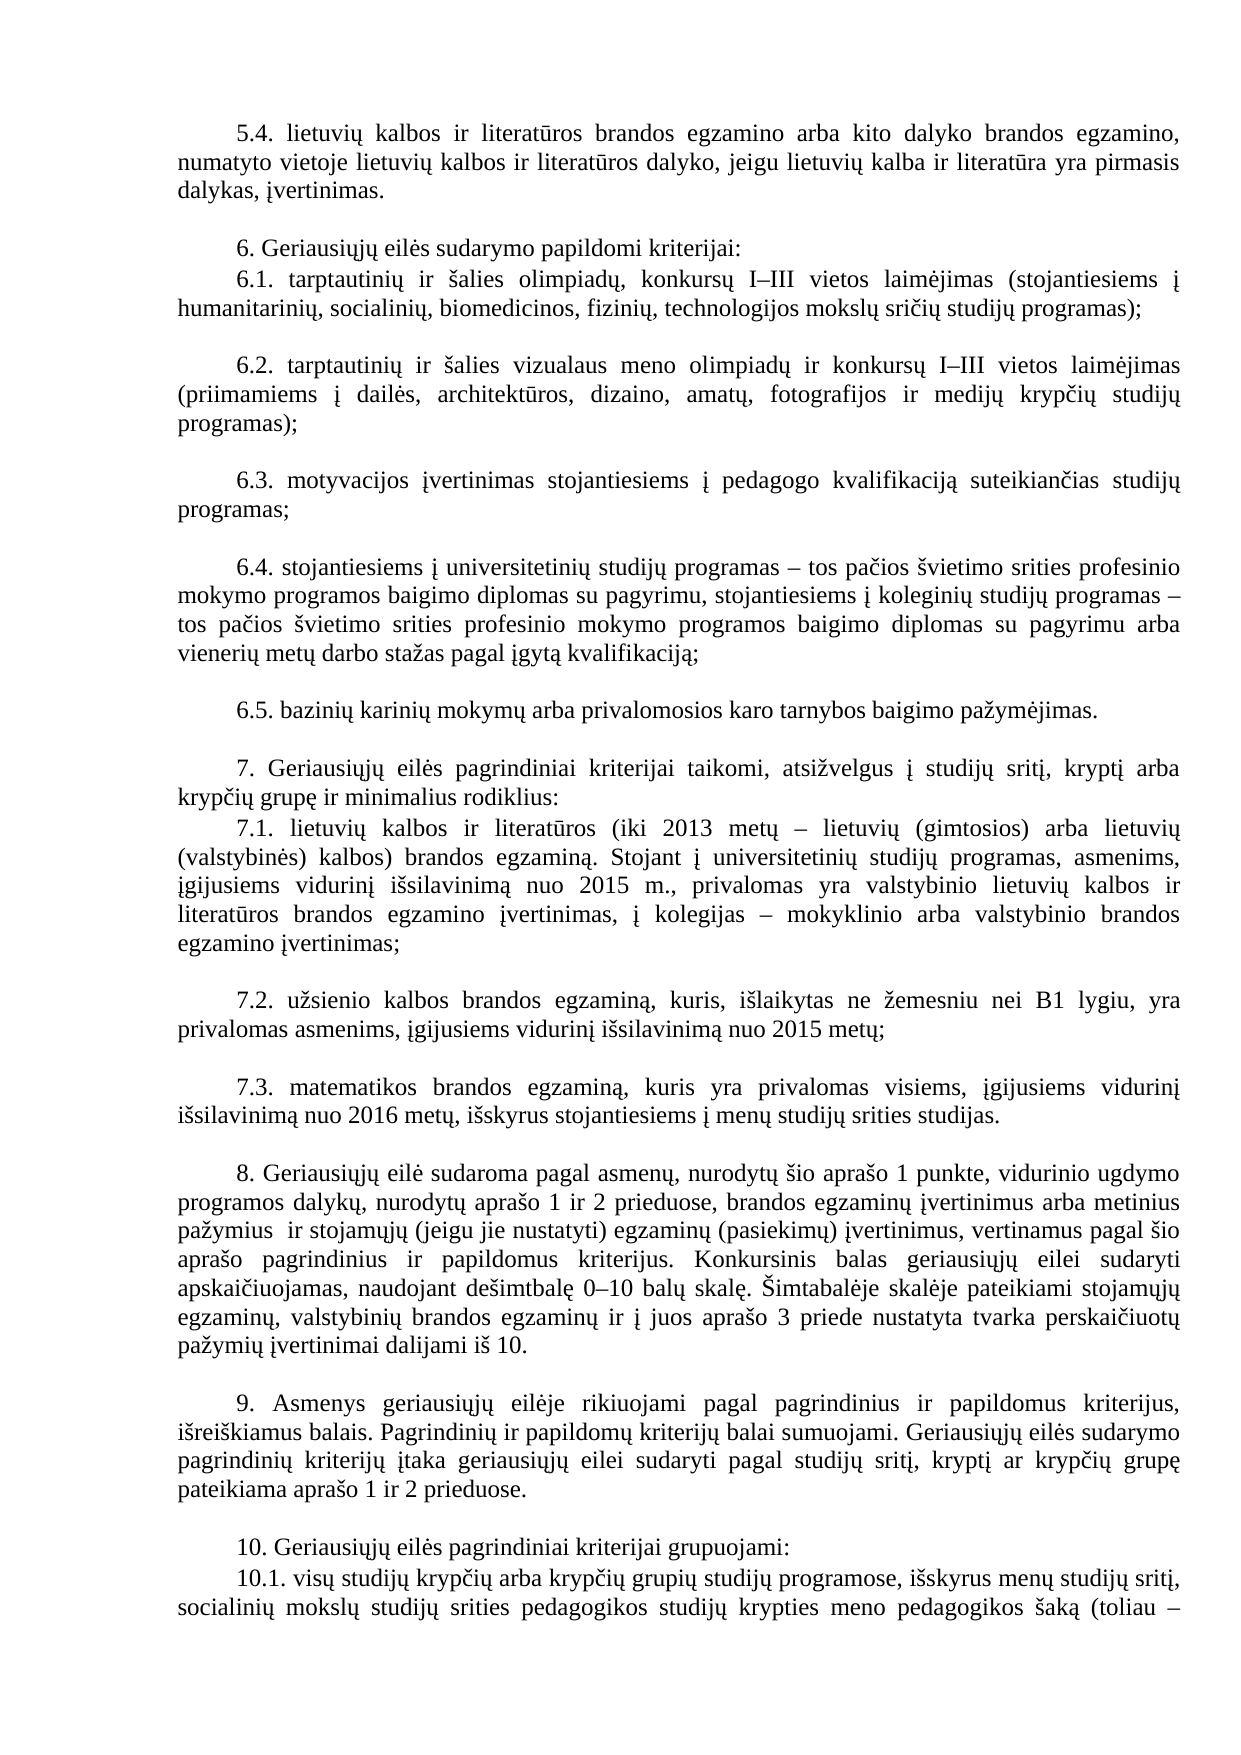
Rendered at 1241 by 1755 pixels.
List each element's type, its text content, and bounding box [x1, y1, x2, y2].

text 6.5. bazinių karinių mokymų arba privalomosios karo tarnybos baigimo pažymėjimas. [177, 696, 1181, 724]
text 7.1. lietuvių kalbos ir literatūros (iki 2013 metų – lietuvių (gimtosios) arba lietuvių (valstybinės) kalbos) brandos egzaminą. Stojant į universitetinių studijų programas, asmenims, įgijusiems vidurinį išsilavinimą nuo 2015 m., privalomas yra valstybinio lietuvių kalbos ir literatūros brandos egzamino įvertinimas, į kolegijas – mokyklinio arba valstybinio brandos egzamino įvertinimas; [177, 813, 1181, 957]
text 10.1. visų studijų krypčių arba krypčių grupių studijų programose, išskyrus menų studijų sritį, socialinių mokslų studijų srities pedagogikos studijų krypties meno pedagogikos šaką (toliau – [177, 1563, 1181, 1620]
text 10. Geriausiųjų eilės pagrindiniai kriterijai grupuojami: [177, 1532, 1181, 1560]
text 9. Asmenys geriausiųjų eilėje rikiuojami pagal pagrindinius ir papildomus kriterijus, išreiškiamus balais. Pagrindinių ir papildomų kriterijų balai sumuojami. Geriausiųjų eilės sudarymo pagrindinių kriterijų įtaka geriausiųjų eilei sudaryti pagal studijų sritį, kryptį ar krypčių grupę pateikiama aprašo 1 ir 2 prieduose. [177, 1388, 1181, 1503]
text 6.1. tarptautinių ir šalies olimpiadų, konkursų I–III vietos laimėjimas (stojantiesiems į humanitarinių, socialinių, biomedicinos, fizinių, technologijos mokslų sričių studijų programas); [177, 264, 1181, 322]
text 6. Geriausiųjų eilės sudarymo papildomi kriterijai: [177, 233, 1181, 262]
text 7.3. matematikos brandos egzaminą, kuris yra privalomas visiems, įgijusiems vidurinį išsilavinimą nuo 2016 metų, išskyrus stojantiesiems į menų studijų srities studijas. [177, 1072, 1181, 1129]
text 7.2. užsienio kalbos brandos egzaminą, kuris, išlaikytas ne žemesniu nei B1 lygiu, yra privalomas asmenims, įgijusiems vidurinį išsilavinimą nuo 2015 metų; [177, 985, 1181, 1043]
text 6.4. stojantiesiems į universitetinių studijų programas – tos pačios švietimo srities profesinio mokymo programos baigimo diplomas su pagyrimu, stojantiesiems į koleginių studijų programas – tos pačios švietimo srities profesinio mokymo programos baigimo diplomas su pagyrimu arba vienerių metų darbo stažas pagal įgytą kvalifikaciją; [177, 552, 1181, 667]
text 6.2. tarptautinių ir šalies vizualaus meno olimpiadų ir konkursų I–III vietos laimėjimas (priimamiems į dailės, architektūros, dizaino, amatų, fotografijos ir medijų krypčių studijų programas); [177, 351, 1181, 437]
text 7. Geriausiųjų eilės pagrindiniai kriterijai taikomi, atsižvelgus į studijų sritį, kryptį arba krypčių grupę ir minimalius rodiklius: [177, 753, 1181, 811]
text 5.4. lietuvių kalbos ir literatūros brandos egzamino arba kito dalyko brandos egzamino, numatyto vietoje lietuvių kalbos ir literatūros dalyko, jeigu lietuvių kalba ir literatūra yra pirmasis dalykas, įvertinimas. [177, 118, 1181, 204]
text 8. Geriausiųjų eilė sudaroma pagal asmenų, nurodytų šio aprašo 1 punkte, vidurinio ugdymo programos dalykų, nurodytų aprašo 1 ir 2 prieduose, brandos egzaminų įvertinimus arba metinius pažymius ir stojamųjų (jeigu jie nustatyti) egzaminų (pasiekimų) įvertinimus, vertinamus pagal šio aprašo pagrindinius ir papildomus kriterijus. Konkursinis balas geriausiųjų eilei sudaryti apskaičiuojamas, naudojant dešimtbalę 0–10 balų skalę. Šimtabalėje skalėje pateikiami stojamųjų egzaminų, valstybinių brandos egzaminų ir į juos aprašo 3 priede nustatyta tvarka perskaičiuotų pažymių įvertinimai dalijami iš 10. [177, 1158, 1181, 1359]
text 6.3. motyvacijos įvertinimas stojantiesiems į pedagogo kvalifikaciją suteikiančias studijų programas; [177, 466, 1181, 523]
